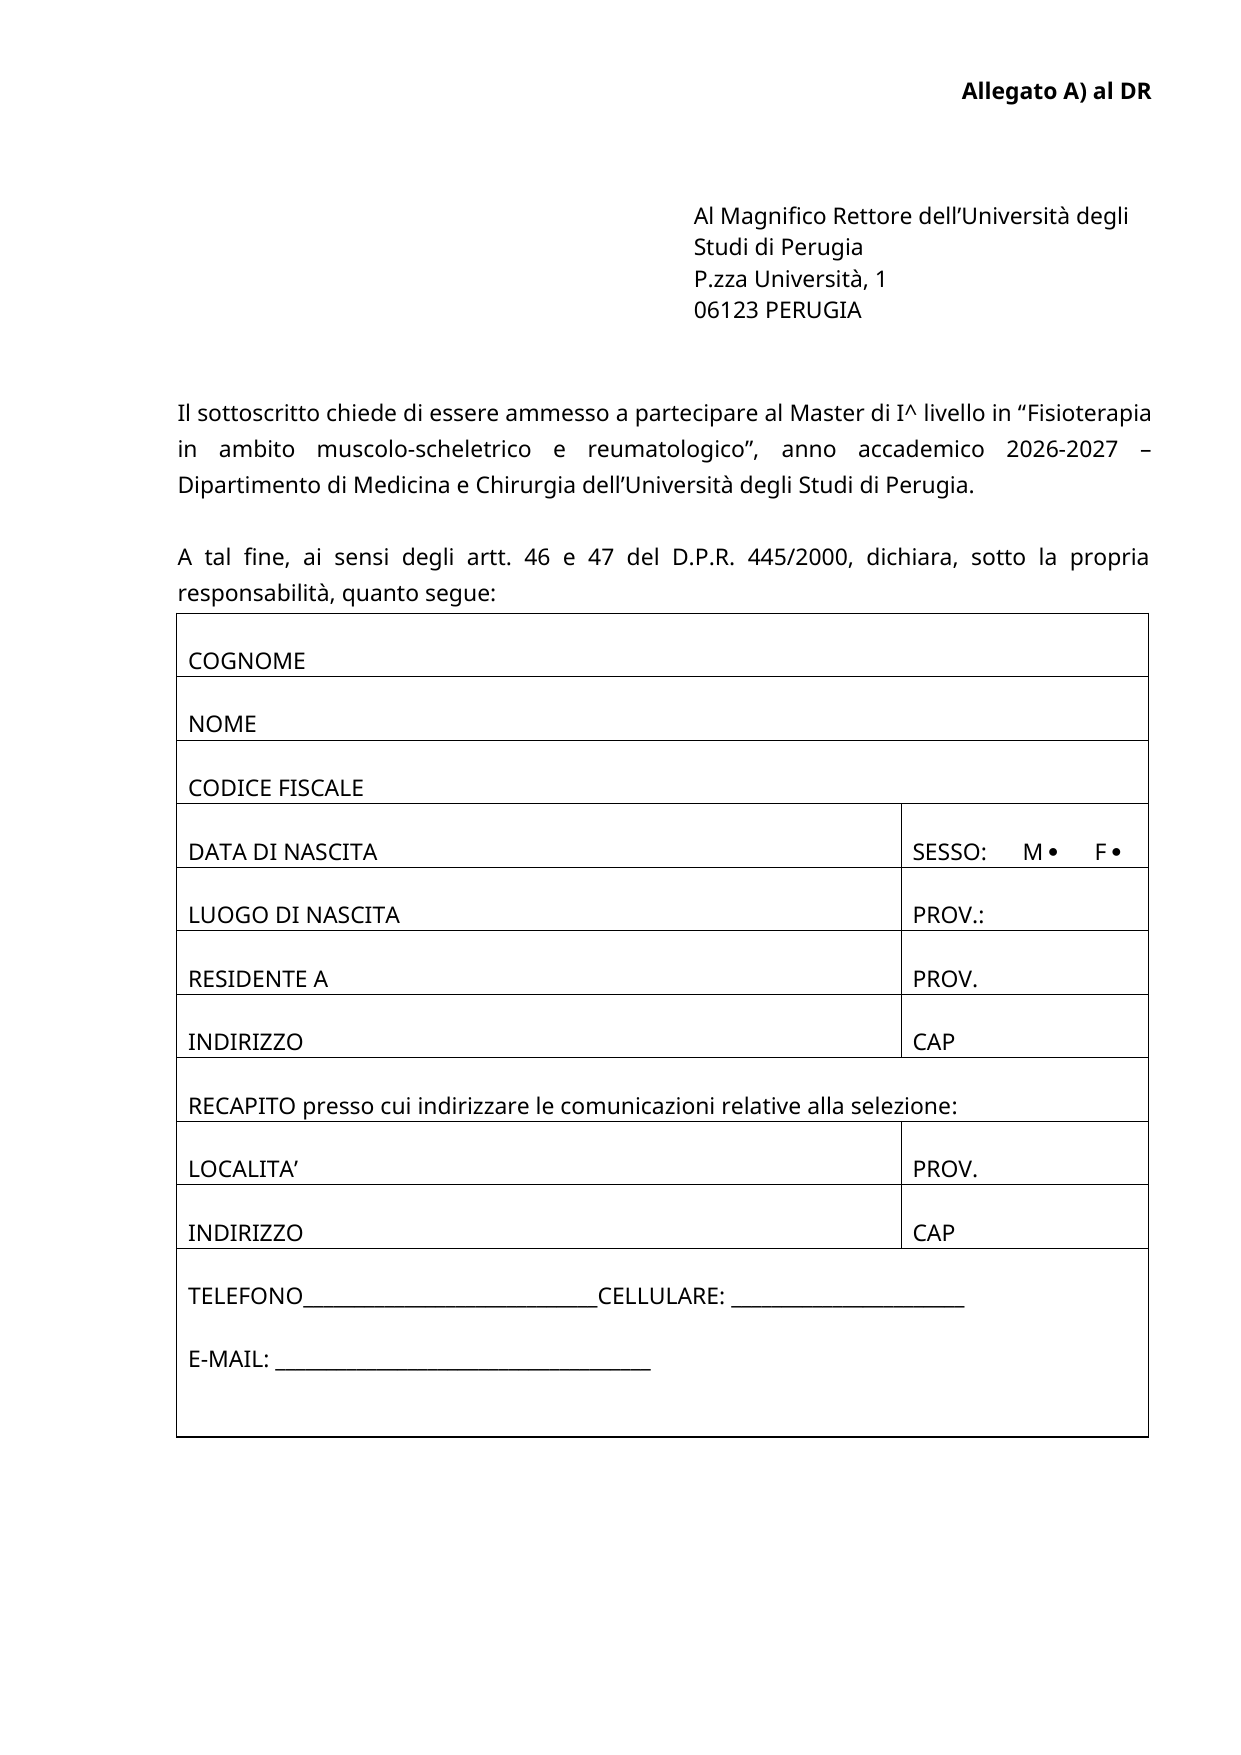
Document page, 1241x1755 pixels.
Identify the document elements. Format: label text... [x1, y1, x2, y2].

text 06123 PERUGIA [693, 294, 1152, 325]
text Al Magnifico Rettore dell’Università degli Studi di Perugia [693, 200, 1152, 262]
table_cell INDIRIZZO [177, 1185, 901, 1248]
table_cell CAP [902, 1185, 1148, 1248]
table_cell RECAPITO presso cui indirizzare le comunicazioni relative alla selezione: [177, 1058, 1148, 1121]
table_cell INDIRIZZO [177, 995, 901, 1057]
table_cell DATA DI NASCITA [177, 804, 901, 867]
table_header COGNOME [177, 614, 1148, 676]
subtitle Allegato A) al DR [177, 75, 1152, 106]
table_cell PROV.: [902, 868, 1148, 930]
table_cell PROV. [902, 931, 1148, 994]
text Il sottoscritto chiede di essere ammesso a partecipare al Master di I^ livello in “Fisioterapia in ambito muscolo-scheletrico e reumatologico”, anno accademico 2026-2027 – Dipartimento di Medicina e Chirurgia dell’Università degli Studi di Perugia. [177, 397, 1152, 500]
table_cell TELEFONO_____________________________CELLULARE: _______________________ E-MAIL: _____________________________________ [177, 1249, 1148, 1436]
text P.zza Università, 1 [693, 262, 1152, 294]
table_cell LOCALITA’ [177, 1122, 901, 1184]
table_cell CAP [902, 995, 1148, 1057]
text A tal fine, ai sensi degli artt. 46 e 47 del D.P.R. 445/2000, dichiara, sotto la propria responsabilità, quanto segue: [177, 541, 1152, 608]
table_cell SESSO: M  F  [902, 804, 1148, 867]
table_cell CODICE FISCALE [177, 741, 1148, 803]
table_cell RESIDENTE A [177, 931, 901, 994]
table_cell PROV. [902, 1122, 1148, 1184]
table_cell NOME [177, 677, 1148, 739]
table_cell LUOGO DI NASCITA [177, 868, 901, 930]
